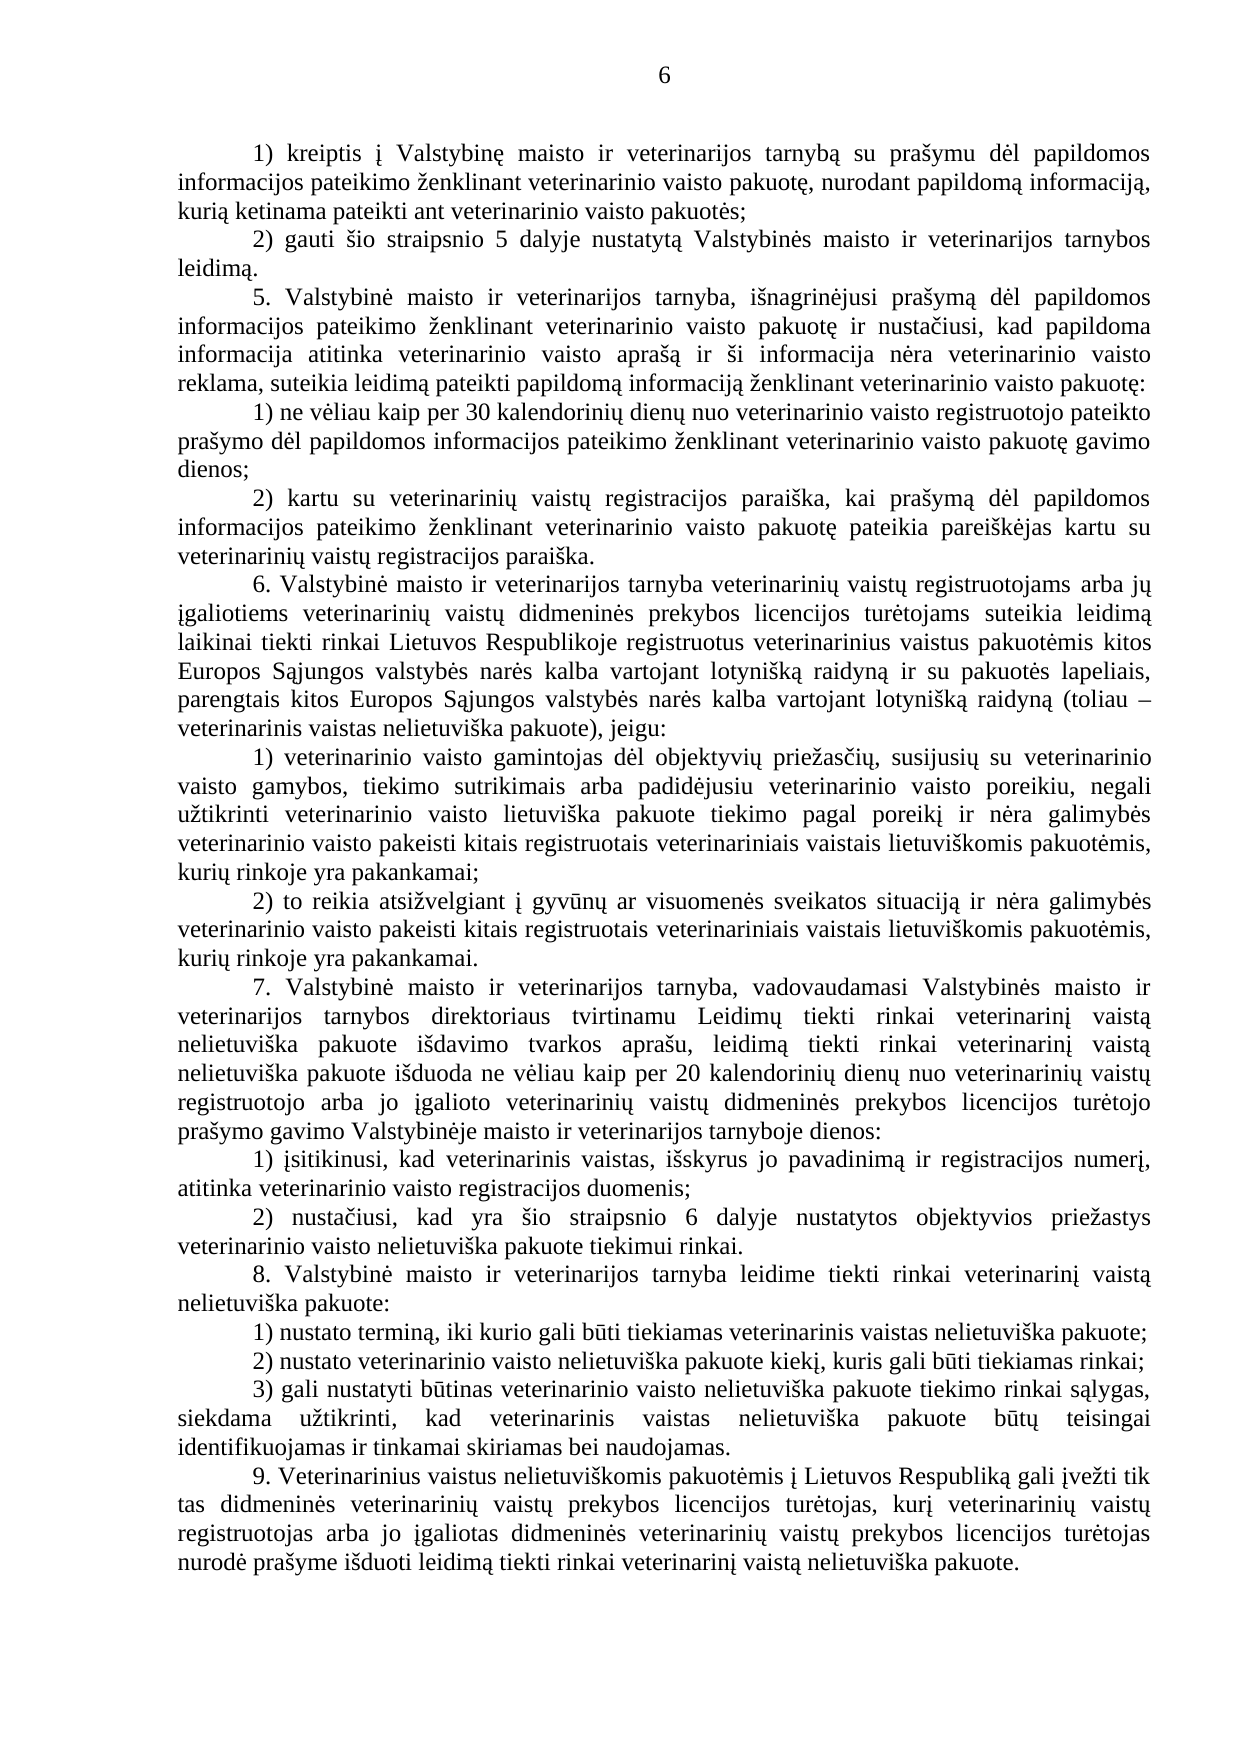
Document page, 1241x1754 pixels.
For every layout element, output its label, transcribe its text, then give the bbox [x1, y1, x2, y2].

text 1) veterinarinio vaisto gamintojas dėl objektyvių priežasčių, susijusių su veterinarinio vaisto gamybos, tiekimo sutrikimais arba padidėjusiu veterinarinio vaisto poreikiu, negali užtikrinti veterinarinio vaisto lietuviška pakuote tiekimo pagal poreikį ir nėra galimybės veterinarinio vaisto pakeisti kitais registruotais veterinariniais vaistais lietuviškomis pakuotėmis, kurių rinkoje yra pakankamai; [177, 742, 1152, 886]
text 2) gauti šio straipsnio 5 dalyje nustatytą Valstybinės maisto ir veterinarijos tarnybos leidimą. [177, 224, 1152, 282]
text 1) kreiptis į Valstybinę maisto ir veterinarijos tarnybą su prašymu dėl papildomos informacijos pateikimo ženklinant veterinarinio vaisto pakuotę, nurodant papildomą informaciją, kurią ketinama pateikti ant veterinarinio vaisto pakuotės; [177, 138, 1152, 224]
text 1) nustato terminą, iki kurio gali būti tiekiamas veterinarinis vaistas nelietuviška pakuote; [177, 1317, 1152, 1346]
text 5. Valstybinė maisto ir veterinarijos tarnyba, išnagrinėjusi prašymą dėl papildomos informacijos pateikimo ženklinant veterinarinio vaisto pakuotę ir nustačiusi, kad papildoma informacija atitinka veterinarinio vaisto aprašą ir ši informacija nėra veterinarinio vaisto reklama, suteikia leidimą pateikti papildomą informaciją ženklinant veterinarinio vaisto pakuotę: [177, 282, 1152, 397]
text 2) nustačiusi, kad yra šio straipsnio 6 dalyje nustatytos objektyvios priežastys veterinarinio vaisto nelietuviška pakuote tiekimui rinkai. [177, 1202, 1152, 1259]
text 1) įsitikinusi, kad veterinarinis vaistas, išskyrus jo pavadinimą ir registracijos numerį, atitinka veterinarinio vaisto registracijos duomenis; [177, 1144, 1152, 1202]
text 2) kartu su veterinarinių vaistų registracijos paraiška, kai prašymą dėl papildomos informacijos pateikimo ženklinant veterinarinio vaisto pakuotę pateikia pareiškėjas kartu su veterinarinių vaistų registracijos paraiška. [177, 483, 1152, 569]
text 2) nustato veterinarinio vaisto nelietuviška pakuote kiekį, kuris gali būti tiekiamas rinkai; [177, 1346, 1152, 1374]
text 8. Valstybinė maisto ir veterinarijos tarnyba leidime tiekti rinkai veterinarinį vaistą nelietuviška pakuote: [177, 1259, 1152, 1317]
text 7. Valstybinė maisto ir veterinarijos tarnyba, vadovaudamasi Valstybinės maisto ir veterinarijos tarnybos direktoriaus tvirtinamu Leidimų tiekti rinkai veterinarinį vaistą nelietuviška pakuote išdavimo tvarkos aprašu, leidimą tiekti rinkai veterinarinį vaistą nelietuviška pakuote išduoda ne vėliau kaip per 20 kalendorinių dienų nuo veterinarinių vaistų registruotojo arba jo įgalioto veterinarinių vaistų didmeninės prekybos licencijos turėtojo prašymo gavimo Valstybinėje maisto ir veterinarijos tarnyboje dienos: [177, 972, 1152, 1144]
text 2) to reikia atsižvelgiant į gyvūnų ar visuomenės sveikatos situaciją ir nėra galimybės veterinarinio vaisto pakeisti kitais registruotais veterinariniais vaistais lietuviškomis pakuotėmis, kurių rinkoje yra pakankamai. [177, 886, 1152, 972]
text 3) gali nustatyti būtinas veterinarinio vaisto nelietuviška pakuote tiekimo rinkai sąlygas, siekdama užtikrinti, kad veterinarinis vaistas nelietuviška pakuote būtų teisingai identifikuojamas ir tinkamai skiriamas bei naudojamas. [177, 1374, 1152, 1461]
text 1) ne vėliau kaip per 30 kalendorinių dienų nuo veterinarinio vaisto registruotojo pateikto prašymo dėl papildomos informacijos pateikimo ženklinant veterinarinio vaisto pakuotę gavimo dienos; [177, 397, 1152, 483]
text 6. Valstybinė maisto ir veterinarijos tarnyba veterinarinių vaistų registruotojams arba jų įgaliotiems veterinarinių vaistų didmeninės prekybos licencijos turėtojams suteikia leidimą laikinai tiekti rinkai Lietuvos Respublikoje registruotus veterinarinius vaistus pakuotėmis kitos Europos Sąjungos valstybės narės kalba vartojant lotynišką raidyną ir su pakuotės lapeliais, parengtais kitos Europos Sąjungos valstybės narės kalba vartojant lotynišką raidyną (toliau – veterinarinis vaistas nelietuviška pakuote), jeigu: [177, 569, 1152, 742]
text 9. Veterinarinius vaistus nelietuviškomis pakuotėmis į Lietuvos Respubliką gali įvežti tik tas didmeninės veterinarinių vaistų prekybos licencijos turėtojas, kurį veterinarinių vaistų registruotojas arba jo įgaliotas didmeninės veterinarinių vaistų prekybos licencijos turėtojas nurodė prašyme išduoti leidimą tiekti rinkai veterinarinį vaistą nelietuviška pakuote. [177, 1461, 1152, 1576]
